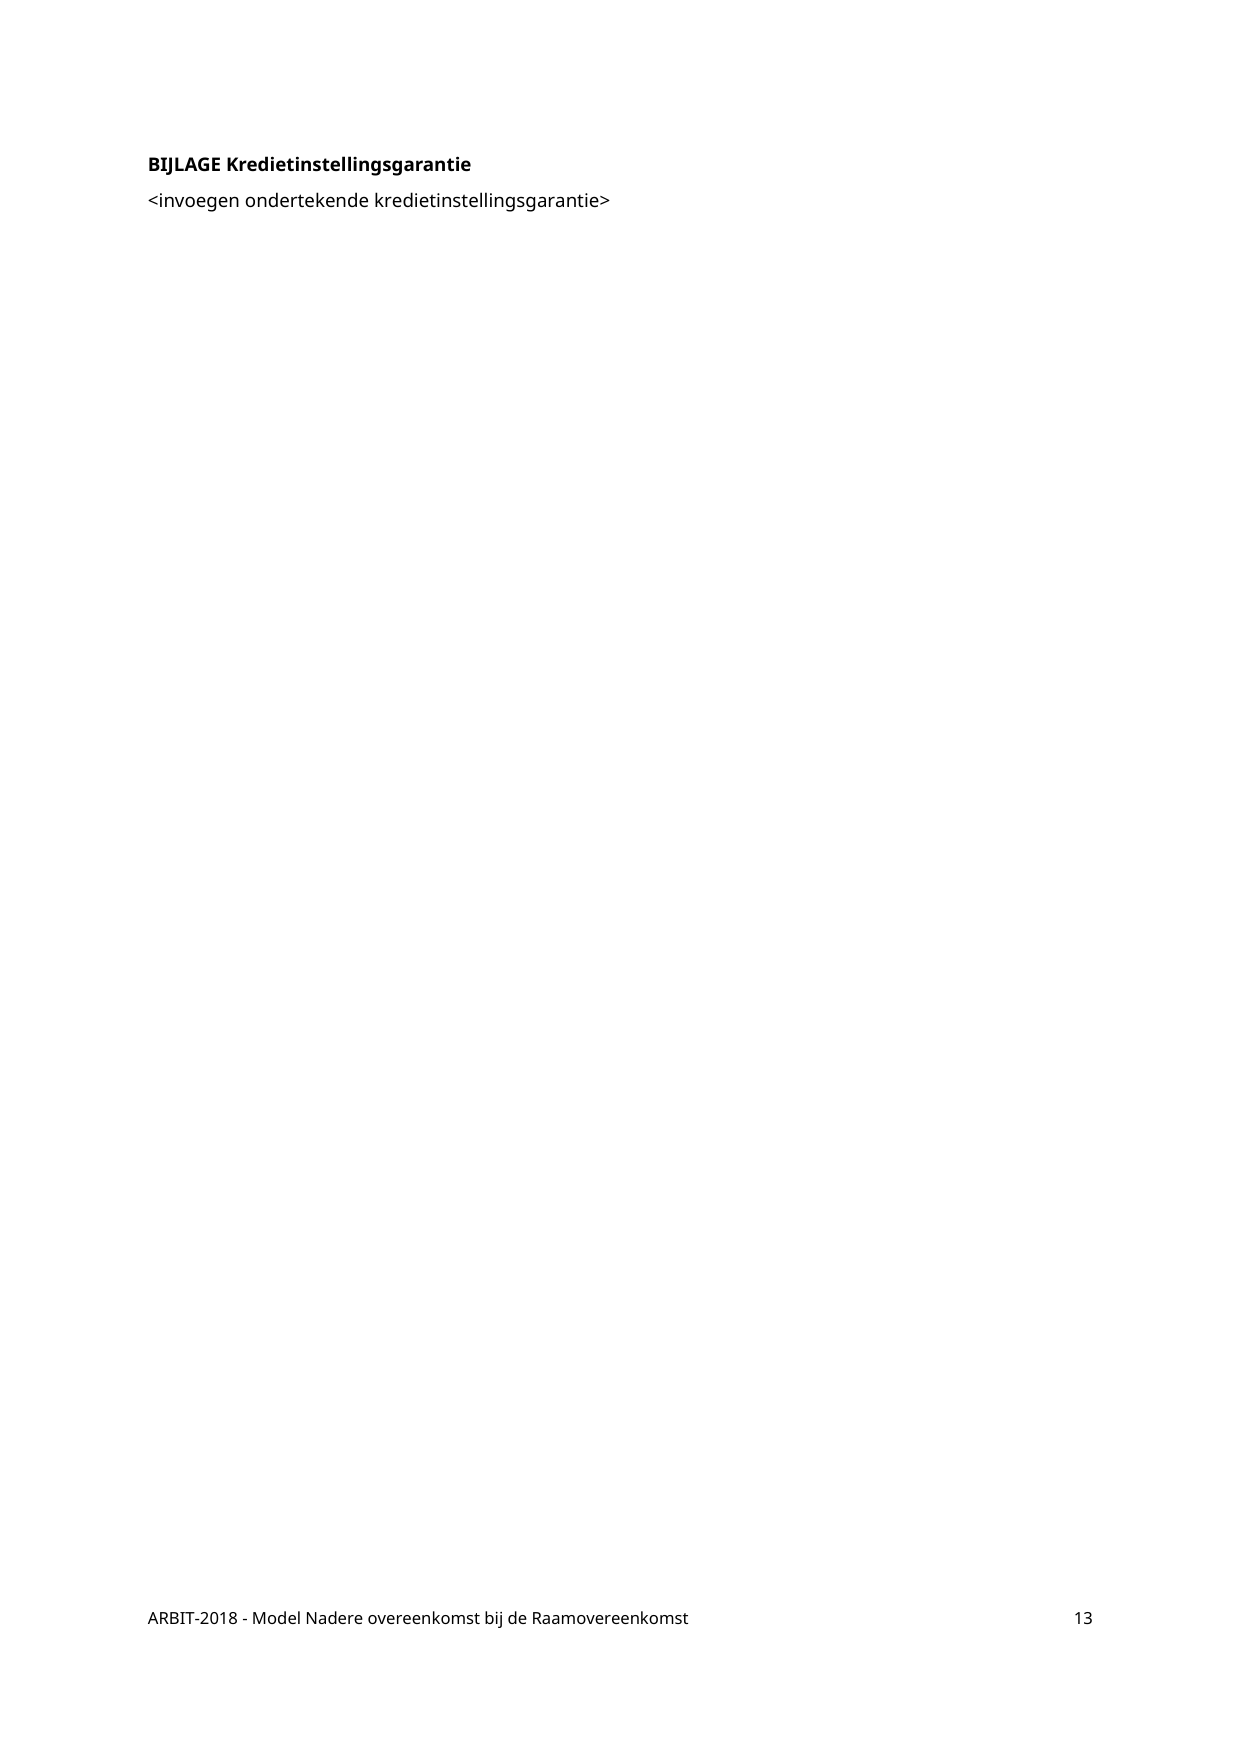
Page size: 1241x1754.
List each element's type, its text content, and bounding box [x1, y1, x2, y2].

text <invoegen ondertekende kredietinstellingsgarantie> [148, 187, 1093, 213]
subtitle BIJLAGE Kredietinstellingsgarantie [148, 152, 1093, 177]
